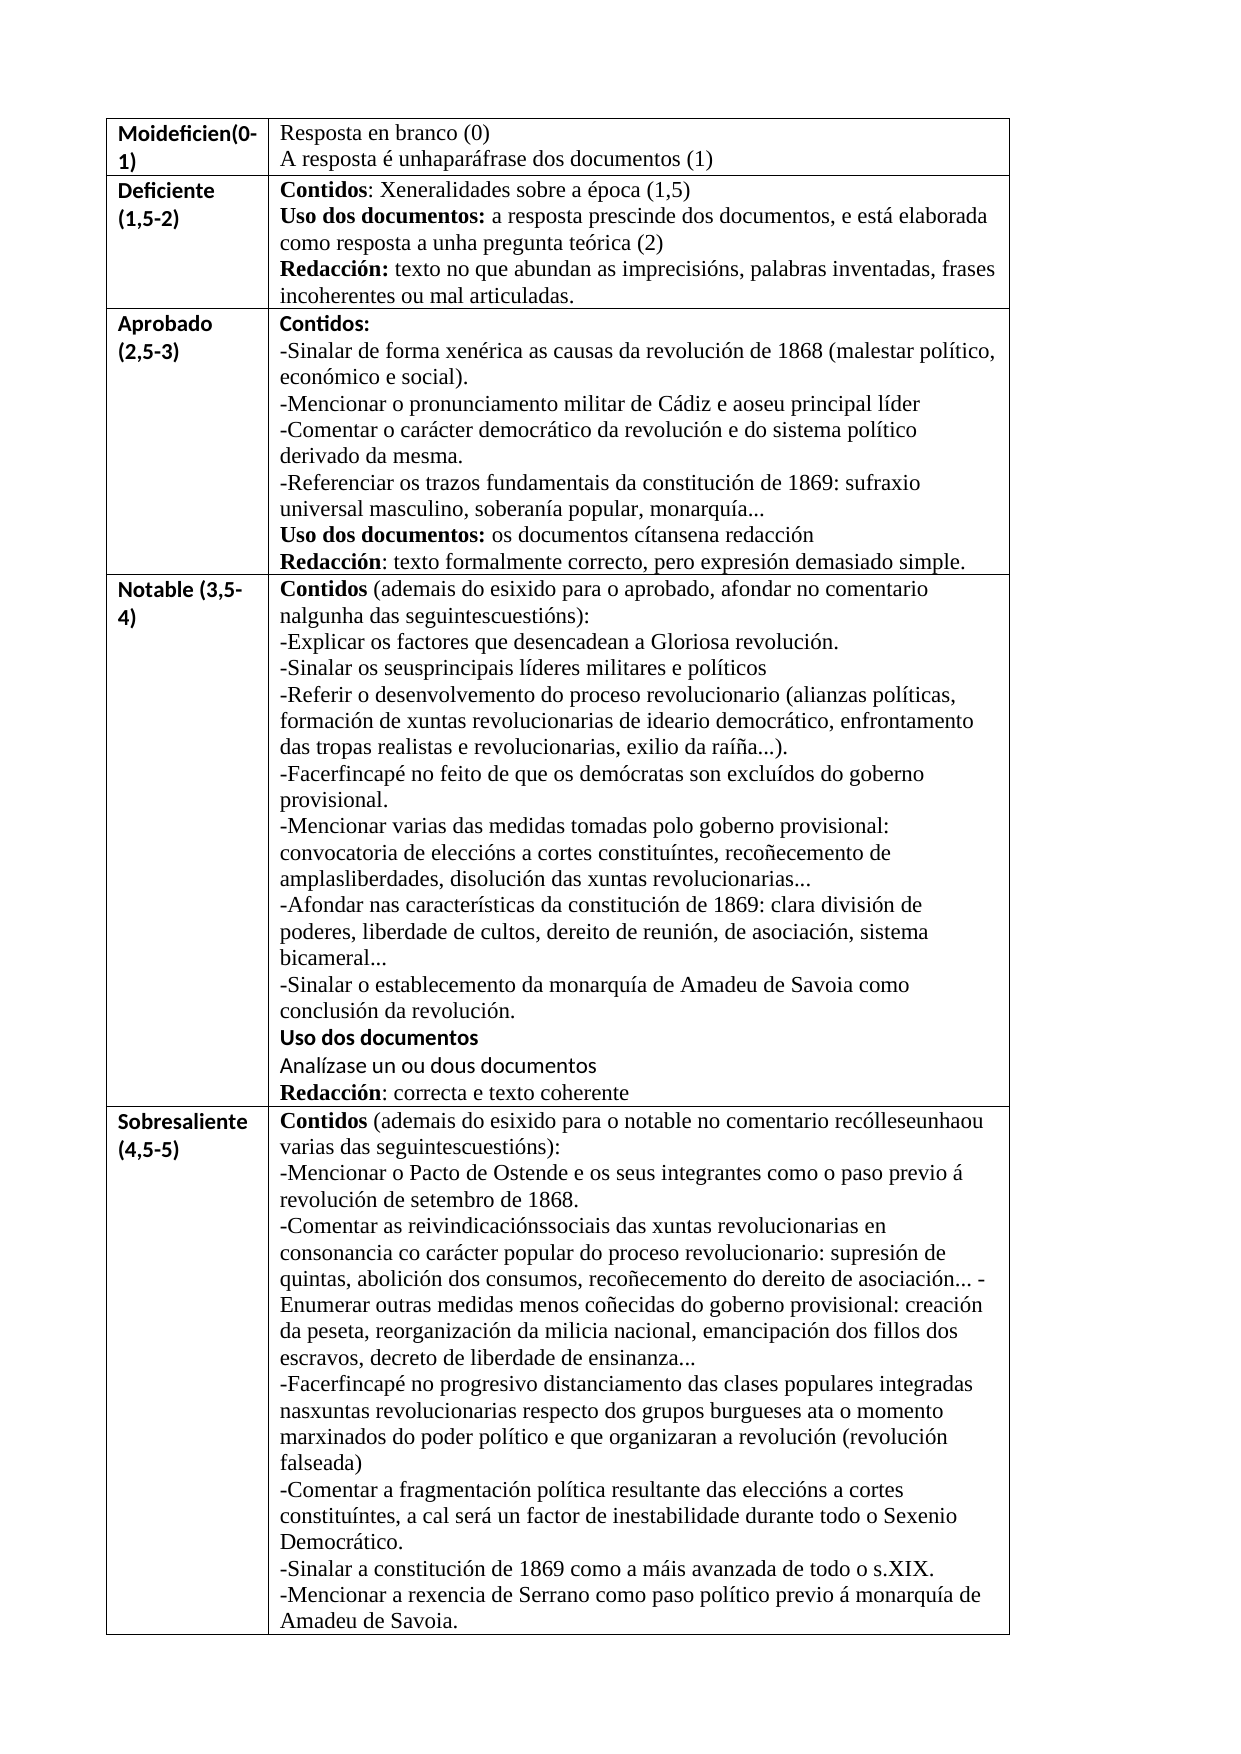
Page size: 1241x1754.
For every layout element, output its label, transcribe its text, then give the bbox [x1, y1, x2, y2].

table_cell Deficiente (1,5-2) [107, 176, 268, 308]
table_cell Contidos: Xeneralidades sobre a época (1,5) Uso dos documentos: a resposta prescinde dos documentos, e está elaborada como resposta a unha pregunta teórica (2) Redacción: texto no que abundan as imprecisións, palabras inventadas, frases incoherentes ou mal articuladas. [269, 176, 1009, 308]
table_header Moideficien(0-1) [107, 119, 268, 175]
table_cell Contidos (ademais do esixido para o notable no comentario recólleseunhaou varias das seguintescuestións): -Mencionar o Pacto de Ostende e os seus integrantes como o paso previo á revolución de setembro de 1868. -Comentar as reivindicaciónssociais das xuntas revolucionarias en consonancia co carácter popular do proceso revolucionario: supresión de quintas, abolición dos consumos, recoñecemento do dereito de asociación... -Enumerar outras medidas menos coñecidas do goberno provisional: creación da peseta, reorganización da milicia nacional, emancipación dos fillos dos escravos, decreto de liberdade de ensinanza... -Facerfincapé no progresivo distanciamento das clases populares integradas nasxuntas revolucionarias respecto dos grupos burgueses ata o momento marxinados do poder político e que organizaran a revolución (revolución falseada) -Comentar a fragmentación política resultante das eleccións a cortes constituíntes, a cal será un factor de inestabilidade durante todo o Sexenio Democrático. -Sinalar a constitución de 1869 como a máis avanzada de todo o s.XIX. -Mencionar a rexencia de Serrano como paso político previo á monarquía de Amadeu de Savoia. [269, 1107, 1009, 1634]
table_cell Aprobado (2,5-3) [107, 309, 268, 574]
table_cell Contidos (ademais do esixido para o aprobado, afondar no comentario nalgunha das seguintescuestións): -Explicar os factores que desencadean a Gloriosa revolución. -Sinalar os seusprincipais líderes militares e políticos -Referir o desenvolvemento do proceso revolucionario (alianzas políticas, formación de xuntas revolucionarias de ideario democrático, enfrontamento das tropas realistas e revolucionarias, exilio da raíña...). -Facerfincapé no feito de que os demócratas son excluídos do goberno provisional. -Mencionar varias das medidas tomadas polo goberno provisional: convocatoria de eleccións a cortes constituíntes, recoñecemento de amplasliberdades, disolución das xuntas revolucionarias... -Afondar nas características da constitución de 1869: clara división de poderes, liberdade de cultos, dereito de reunión, de asociación, sistema bicameral... -Sinalar o establecemento da monarquía de Amadeu de Savoia como conclusión da revolución. Uso dos documentos Analízase un ou dous documentos Redacción: correcta e texto coherente [269, 575, 1009, 1106]
table_cell Contidos: -Sinalar de forma xenérica as causas da revolución de 1868 (malestar político, económico e social). -Mencionar o pronunciamento militar de Cádiz e aoseu principal líder -Comentar o carácter democrático da revolución e do sistema político derivado da mesma. -Referenciar os trazos fundamentais da constitución de 1869: sufraxio universal masculino, soberanía popular, monarquía... Uso dos documentos: os documentos cítansena redacción Redacción: texto formalmente correcto, pero expresión demasiado simple. [269, 309, 1009, 574]
table_cell Sobresaliente (4,5-5) [107, 1107, 268, 1634]
table_header Resposta en branco (0) A resposta é unhaparáfrase dos documentos (1) [269, 119, 1009, 175]
table_cell Notable (3,5-4) [107, 575, 268, 1106]
